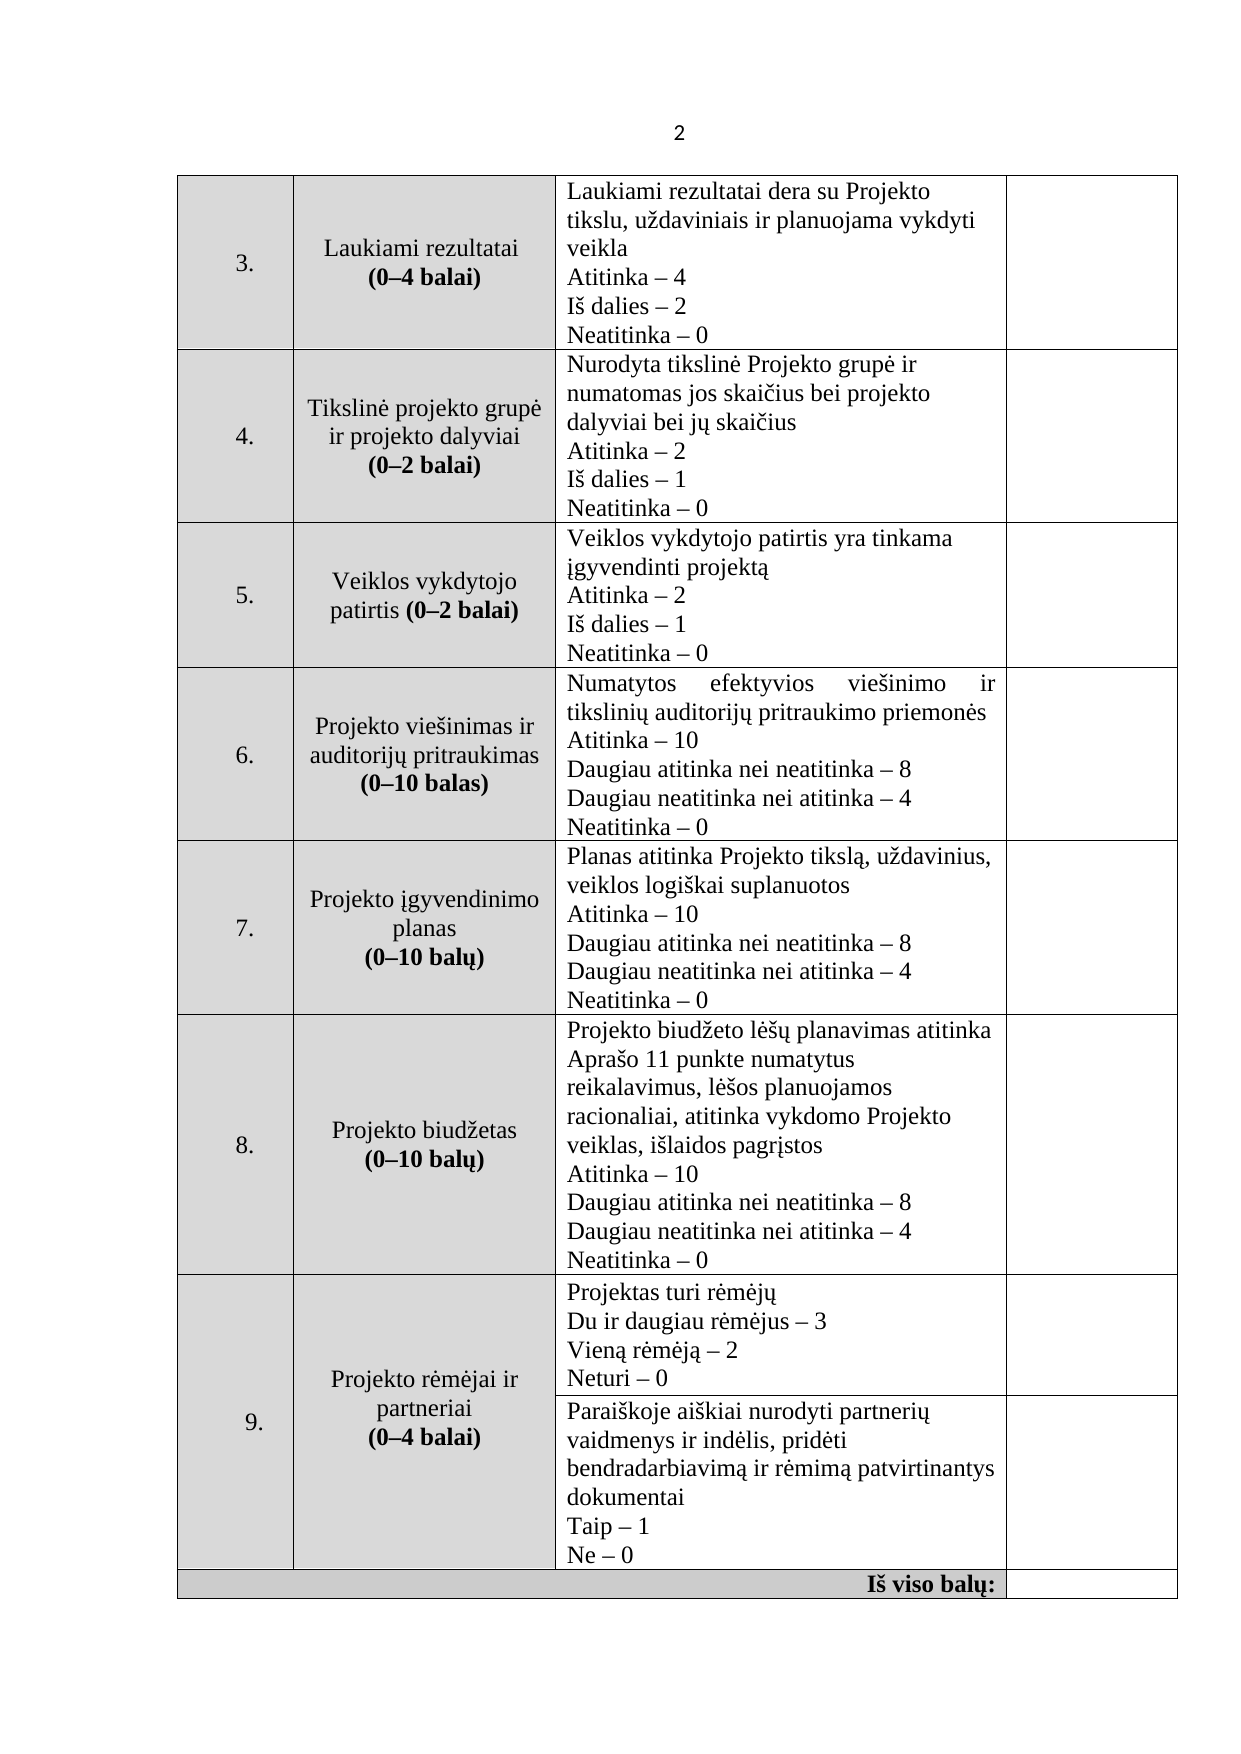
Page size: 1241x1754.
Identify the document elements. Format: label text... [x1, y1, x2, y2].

table_cell Projekto biudžetas (0–10 balų) [294, 1015, 555, 1274]
table_cell Projekto rėmėjai ir partneriai (0–4 balai) [294, 1275, 555, 1568]
table_cell Laukiami rezultatai dera su Projekto tikslu, uždaviniais ir planuojama vykdyti veikla Atitinka – 4 Iš dalies – 2 Neatitinka – 0 [556, 176, 1006, 348]
table_cell 3. [178, 176, 293, 348]
table_cell Laukiami rezultatai (0–4 balai) [294, 176, 555, 348]
table_cell 4. [178, 350, 293, 522]
table_cell Projektas turi rėmėjų Du ir daugiau rėmėjus – 3 Vieną rėmėją – 2 Neturi – 0 [556, 1275, 1006, 1395]
table_cell [1007, 523, 1177, 667]
table_cell Nurodyta tikslinė Projekto grupė ir numatomas jos skaičius bei projekto dalyviai bei jų skaičius Atitinka – 2 Iš dalies – 1 Neatitinka – 0 [556, 350, 1006, 522]
table_cell [1007, 1275, 1177, 1395]
table_cell 8. [178, 1015, 293, 1274]
table_cell Paraiškoje aiškiai nurodyti partnerių vaidmenys ir indėlis, pridėti bendradarbiavimą ir rėmimą patvirtinantys dokumentai Taip – 1 Ne – 0 [556, 1396, 1006, 1568]
table_cell 7. [178, 841, 293, 1014]
table_cell [1007, 350, 1177, 522]
table_cell 6. [178, 668, 293, 840]
table_cell [1007, 668, 1177, 840]
table_cell 5. [178, 523, 293, 667]
table_cell Projekto biudžeto lėšų planavimas atitinka Aprašo 11 punkte numatytus reikalavimus, lėšos planuojamos racionaliai, atitinka vykdomo Projekto veiklas, išlaidos pagrįstos Atitinka – 10 Daugiau atitinka nei neatitinka – 8 Daugiau neatitinka nei atitinka – 4 Neatitinka – 0 [556, 1015, 1006, 1274]
table_cell [1007, 841, 1177, 1014]
table_cell Planas atitinka Projekto tikslą, uždavinius, veiklos logiškai suplanuotos Atitinka – 10 Daugiau atitinka nei neatitinka – 8 Daugiau neatitinka nei atitinka – 4 Neatitinka – 0 [556, 841, 1006, 1014]
table_cell Projekto įgyvendinimo planas (0–10 balų) [294, 841, 555, 1014]
table_cell 9. [178, 1275, 293, 1568]
table_cell [1007, 1015, 1177, 1274]
table_cell [1007, 176, 1177, 348]
table_cell Veiklos vykdytojo patirtis yra tinkama įgyvendinti projektą Atitinka – 2 Iš dalies – 1 Neatitinka – 0 [556, 523, 1006, 667]
table_cell Numatytos efektyvios viešinimo ir tikslinių auditorijų pritraukimo priemonės Atitinka – 10 Daugiau atitinka nei neatitinka – 8 Daugiau neatitinka nei atitinka – 4 Neatitinka – 0 [556, 668, 1006, 840]
table_cell Veiklos vykdytojo patirtis (0–2 balai) [294, 523, 555, 667]
table_cell Projekto viešinimas ir auditorijų pritraukimas (0–10 balas) [294, 668, 555, 840]
table_cell Iš viso balų: [178, 1570, 1006, 1598]
table_cell Tikslinė projekto grupė ir projekto dalyviai (0–2 balai) [294, 350, 555, 522]
table_cell [1007, 1396, 1177, 1568]
table_cell [1007, 1570, 1177, 1598]
